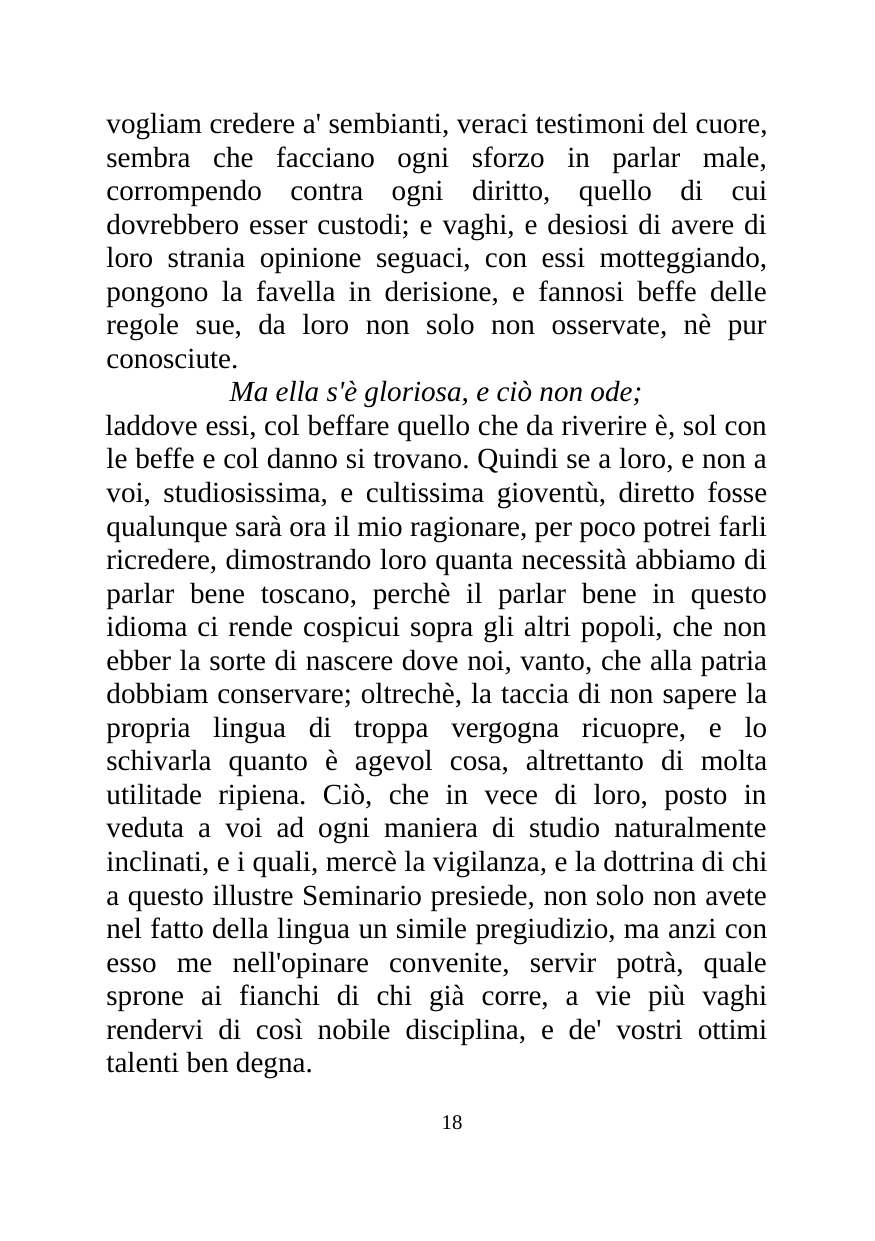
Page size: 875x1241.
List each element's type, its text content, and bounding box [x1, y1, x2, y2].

text vogliam credere a' sembianti, veraci testimoni del cuore, sembra che facciano ogni sforzo in parlar male, corrompendo contra ogni diritto, quello di cui dovrebbero esser custodi; e vaghi, e desiosi di avere di loro strania opinione seguaci, con essi motteggiando, pongono la favella in derisione, e fannosi beffe delle regole sue, da loro non solo non osservate, nè pur conosciute. [106, 106, 768, 374]
text Ma ella s'è gloriosa, e ciò non ode; [106, 374, 768, 408]
text laddove essi, col beffare quello che da riverire è, sol con le beffe e col danno si trovano. Quindi se a loro, e non a voi, studiosissima, e cultissima gioventù, diretto fosse qualunque sarà ora il mio ragionare, per poco potrei farli ricredere, dimostrando loro quanta necessità abbiamo di parlar bene toscano, perchè il parlar bene in questo idioma ci rende cospicui sopra gli altri popoli, che non ebber la sorte di nascere dove noi, vanto, che alla patria dobbiam conservare; oltrechè, la taccia di non sapere la propria lingua di troppa vergogna ricuopre, e lo schivarla quanto è agevol cosa, altrettanto di molta utilitade ripiena. Ciò, che in vece di loro, posto in veduta a voi ad ogni maniera di studio naturalmente inclinati, e i quali, mercè la vigilanza, e la dottrina di chi a questo illustre Seminario presiede, non solo non avete nel fatto della lingua un simile pregiudizio, ma anzi con esso me nell'opinare convenite, servir potrà, quale sprone ai fianchi di chi già corre, a vie più vaghi rendervi di così nobile disciplina, e de' vostri ottimi talenti ben degna. [105, 408, 768, 1079]
